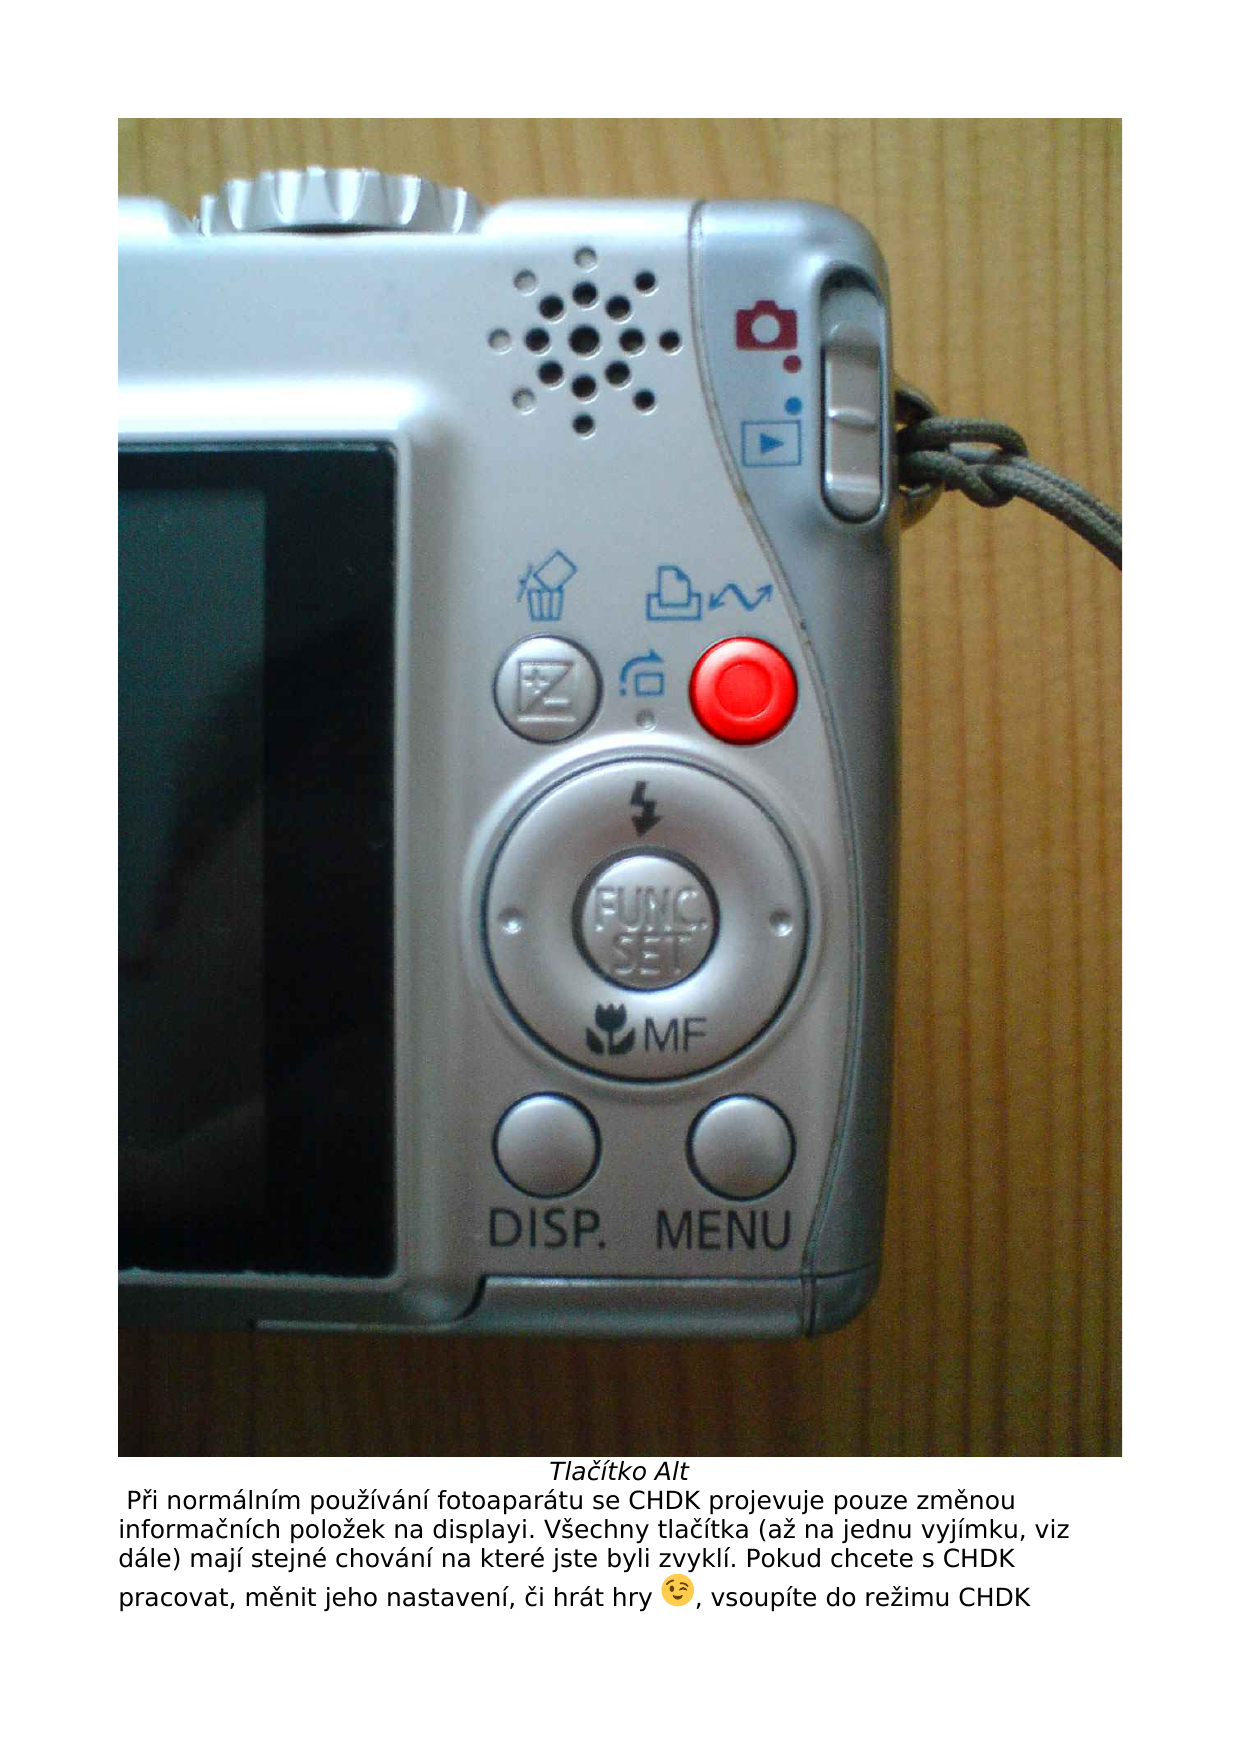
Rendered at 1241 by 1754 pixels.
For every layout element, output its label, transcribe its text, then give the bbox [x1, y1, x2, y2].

picture [118, 118, 1123, 1457]
text Tlačítko Alt [118, 1457, 1122, 1486]
text Při normálním používání fotoaparátu se CHDK projevuje pouze změnou informačních položek na displayi. Všechny tlačítka (až na jednu vyjímku, viz dále) mají stejné chování na které jste byli zvyklí. Pokud chcete s CHDK pracovat, měnit jeho nastavení, či hrát hry , vsoupíte do režimu CHDK [118, 1486, 1122, 1613]
